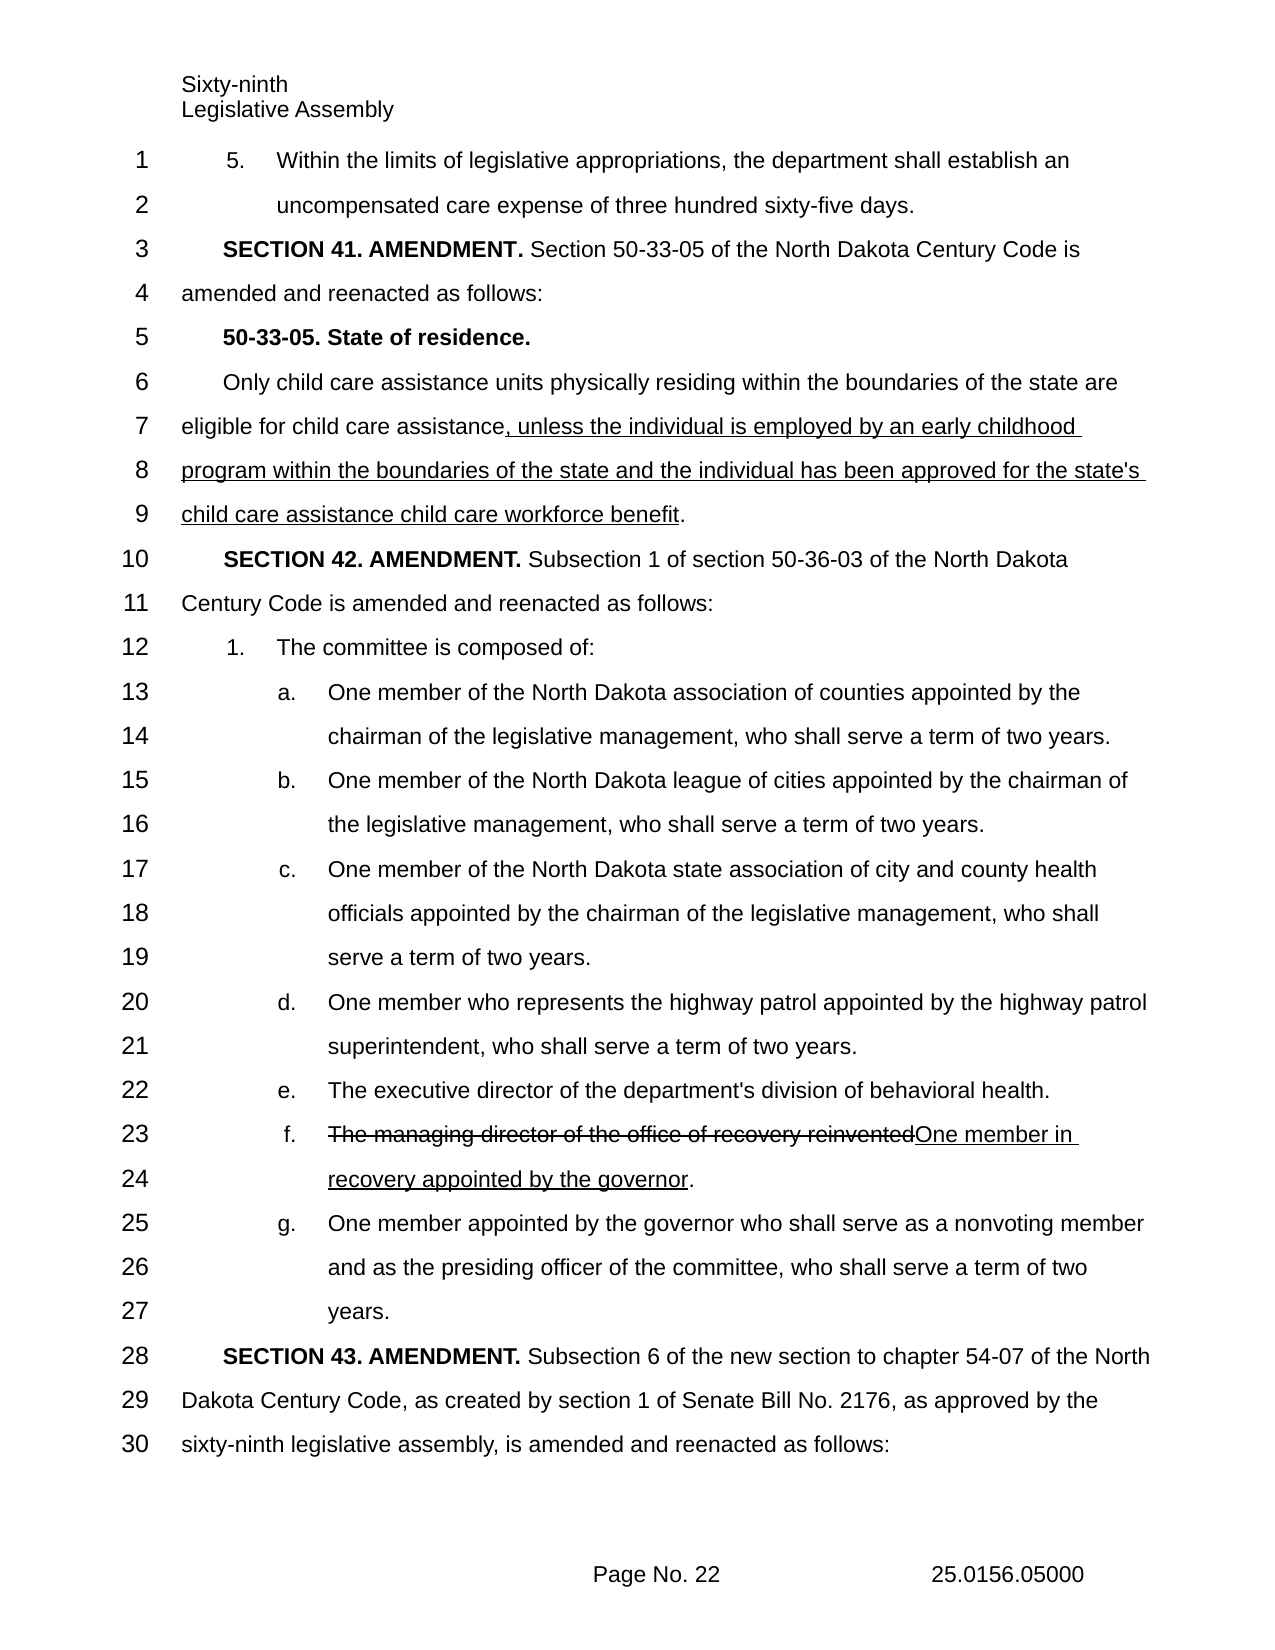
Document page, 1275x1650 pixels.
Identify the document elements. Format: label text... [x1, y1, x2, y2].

text SECTION 43. AMENDMENT. Subsection 6 of the new section to chapter 54‑07 of the North Dakota Century Code, as created by section 1 of Senate Bill No. 2176, as approved by the sixty-ninth legislative assembly, is amended and reenacted as follows: [181, 1329, 1154, 1461]
text f. The managing director of the office of recovery reinventedOne member in recovery appointed by the governor. [181, 1107, 1154, 1196]
subtitle 50‑33‑05. State of residence. [181, 310, 1154, 355]
text b. One member of the North Dakota league of cities appointed by the chairman of the legislative management, who shall serve a term of two years. [181, 753, 1154, 842]
text g. One member appointed by the governor who shall serve as a nonvoting member and as the presiding officer of the committee, who shall serve a term of two years. [181, 1196, 1154, 1329]
text SECTION 41. AMENDMENT. Section 50‑33‑05 of the North Dakota Century Code is amended and reenacted as follows: [181, 222, 1154, 310]
text c. One member of the North Dakota state association of city and county health officials appointed by the chairman of the legislative management, who shall serve a term of two years. [181, 842, 1154, 974]
text a. One member of the North Dakota association of counties appointed by the chairman of the legislative management, who shall serve a term of two years. [181, 664, 1154, 753]
text Only child care assistance units physically residing within the boundaries of the state are eligible for child care assistance, unless the individual is employed by an early childhood program within the boundaries of the state and the individual has been approved for the state's child care assistance child care workforce benefit. [181, 355, 1154, 532]
text SECTION 42. AMENDMENT. Subsection 1 of section 50‑36‑03 of the North Dakota Century Code is amended and reenacted as follows: [181, 532, 1154, 620]
text 5. Within the limits of legislative appropriations, the department shall establish an uncompensated care expense of three hundred sixty‑five days. [181, 133, 1154, 222]
text 1. The committee is composed of: [181, 620, 1154, 664]
text d. One member who represents the highway patrol appointed by the highway patrol superintendent, who shall serve a term of two years. [181, 974, 1154, 1063]
text e. The executive director of the department's division of behavioral health. [181, 1063, 1154, 1107]
